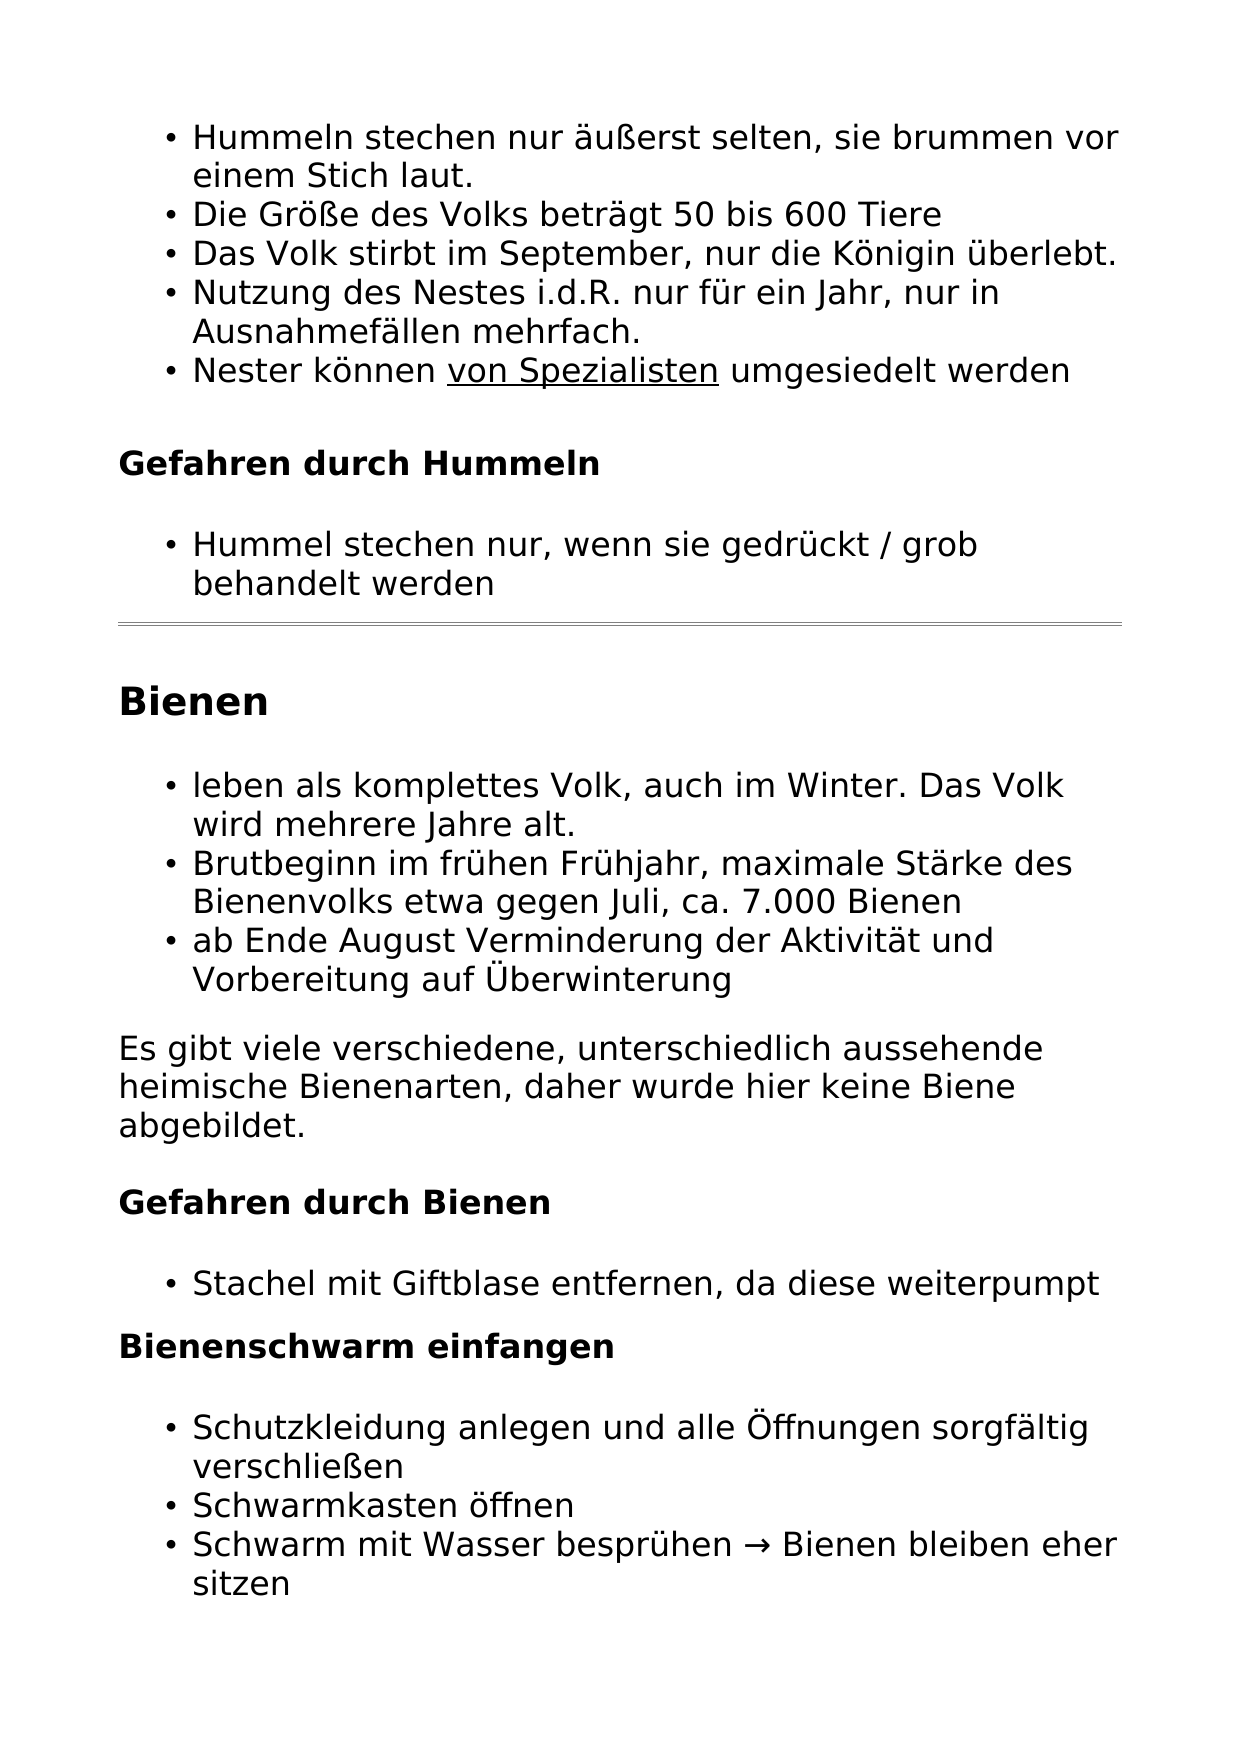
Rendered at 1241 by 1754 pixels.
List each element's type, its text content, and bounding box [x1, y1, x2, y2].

list Schwarmkasten öffnen [177, 1486, 1122, 1525]
list Das Volk stirbt im September, nur die Königin überlebt. [177, 235, 1122, 273]
list Die Größe des Volks beträgt 50 bis 600 Tiere [177, 196, 1122, 235]
list ab Ende August Verminderung der Aktivität und Vorbereitung auf Überwinterung [177, 922, 1122, 999]
text Es gibt viele verschiedene, unterschiedlich aussehende heimische Bienenarten, daher wurde hier keine Biene abgebildet. [118, 1029, 1122, 1146]
subtitle Gefahren durch Bienen [118, 1183, 1122, 1222]
list Schutzkleidung anlegen und alle Öffnungen sorgfältig verschließen [177, 1409, 1122, 1486]
subtitle Bienen [118, 679, 1122, 724]
list Hummel stechen nur, wenn sie gedrückt / grob behandelt werden [177, 525, 1122, 603]
subtitle Bienenschwarm einfangen [118, 1328, 1122, 1367]
list Stachel mit Giftblase entfernen, da diese weiterpumpt [177, 1264, 1122, 1303]
list Nester können von Spezialisten umgesiedelt werden [177, 351, 1122, 390]
subtitle Gefahren durch Hummeln [118, 444, 1122, 483]
list Nutzung des Nestes i.d.R. nur für ein Jahr, nur in Ausnahmefällen mehrfach. [177, 273, 1122, 351]
list leben als komplettes Volk, auch im Winter. Das Volk wird mehrere Jahre alt. [177, 766, 1122, 844]
list Brutbeginn im frühen Frühjahr, maximale Stärke des Bienenvolks etwa gegen Juli, ca. 7.000 Bienen [177, 844, 1122, 922]
list Hummeln stechen nur äußerst selten, sie brummen vor einem Stich laut. [177, 118, 1122, 196]
list Schwarm mit Wasser besprühen → Bienen bleiben eher sitzen [177, 1525, 1122, 1603]
